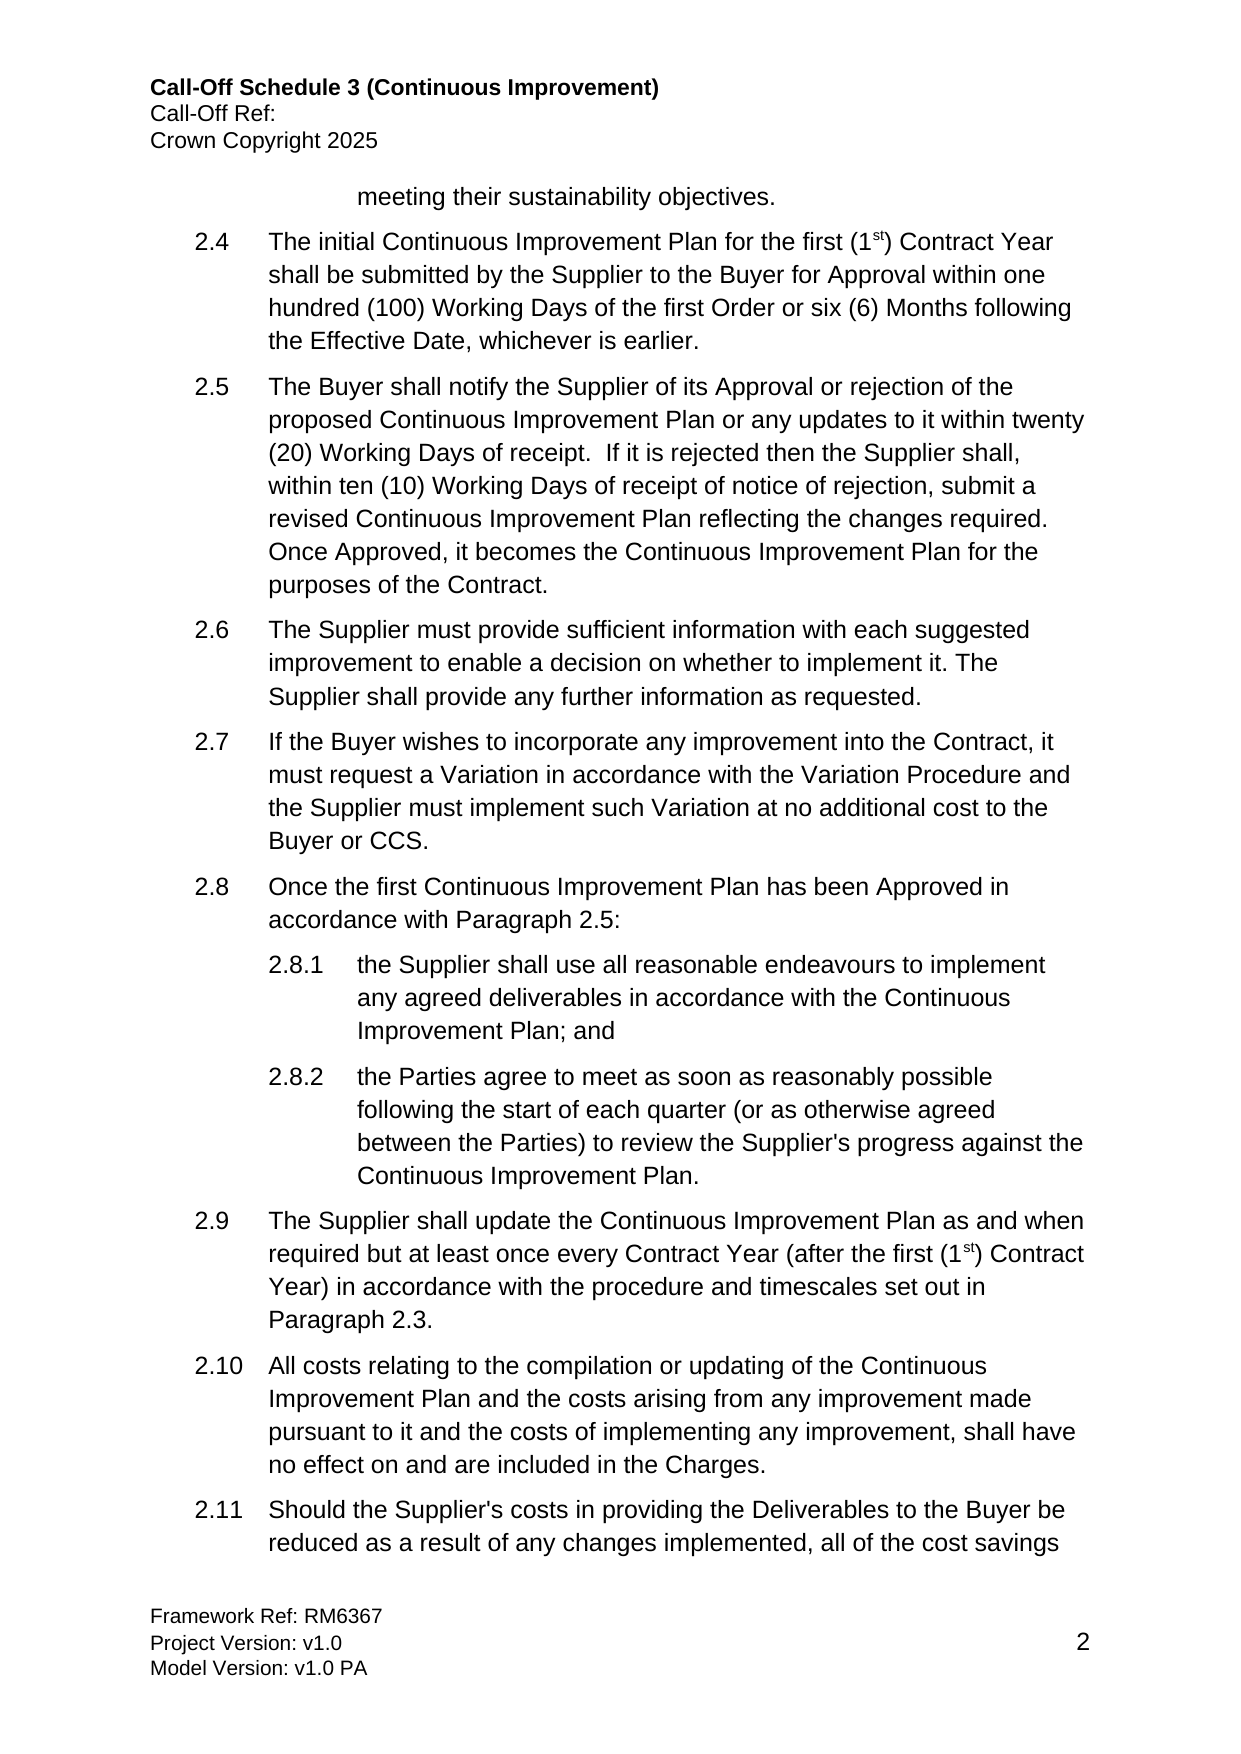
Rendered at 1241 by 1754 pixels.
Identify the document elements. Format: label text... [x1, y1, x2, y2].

list the Parties agree to meet as soon as reasonably possible following the start of each quarter (or as otherwise agreed between the Parties) to review the Supplier's progress against the Continuous Improvement Plan. [268, 1062, 1090, 1189]
list The initial Continuous Improvement Plan for the first (1st) Contract Year shall be submitted by the Supplier to the Buyer for Approval within one hundred (100) Working Days of the first Order or six (6) Months following the Effective Date, whichever is earlier. [194, 227, 1090, 355]
list The Supplier must provide sufficient information with each suggested improvement to enable a decision on whether to implement it. The Supplier shall provide any further information as requested. [194, 615, 1090, 710]
list The Buyer shall notify the Supplier of its Approval or rejection of the proposed Continuous Improvement Plan or any updates to it within twenty (20) Working Days of receipt. If it is rejected then the Supplier shall, within ten (10) Working Days of receipt of notice of rejection, submit a revised Continuous Improvement Plan reflecting the changes required. Once Approved, it becomes the Continuous Improvement Plan for the purposes of the Contract. [194, 372, 1090, 599]
list All costs relating to the compilation or updating of the Continuous Improvement Plan and the costs arising from any improvement made pursuant to it and the costs of implementing any improvement, shall have no effect on and are included in the Charges. [194, 1351, 1090, 1479]
list Should the Supplier's costs in providing the Deliverables to the Buyer be reduced as a result of any changes implemented, all of the cost savings [194, 1495, 1090, 1557]
list If the Buyer wishes to incorporate any improvement into the Contract, it must request a Variation in accordance with the Variation Procedure and the Supplier must implement such Variation at no additional cost to the Buyer or CCS. [194, 727, 1090, 855]
list the Supplier shall use all reasonable endeavours to implement any agreed deliverables in accordance with the Continuous Improvement Plan; and [268, 950, 1090, 1045]
list Once the first Continuous Improvement Plan has been Approved in accordance with Paragraph 2.5: [194, 872, 1090, 933]
list The Supplier shall update the Continuous Improvement Plan as and when required but at least once every Contract Year (after the first (1st) Contract Year) in accordance with the procedure and timescales set out in Paragraph 2.3. [194, 1206, 1090, 1334]
list meeting their sustainability objectives. [268, 182, 1090, 210]
